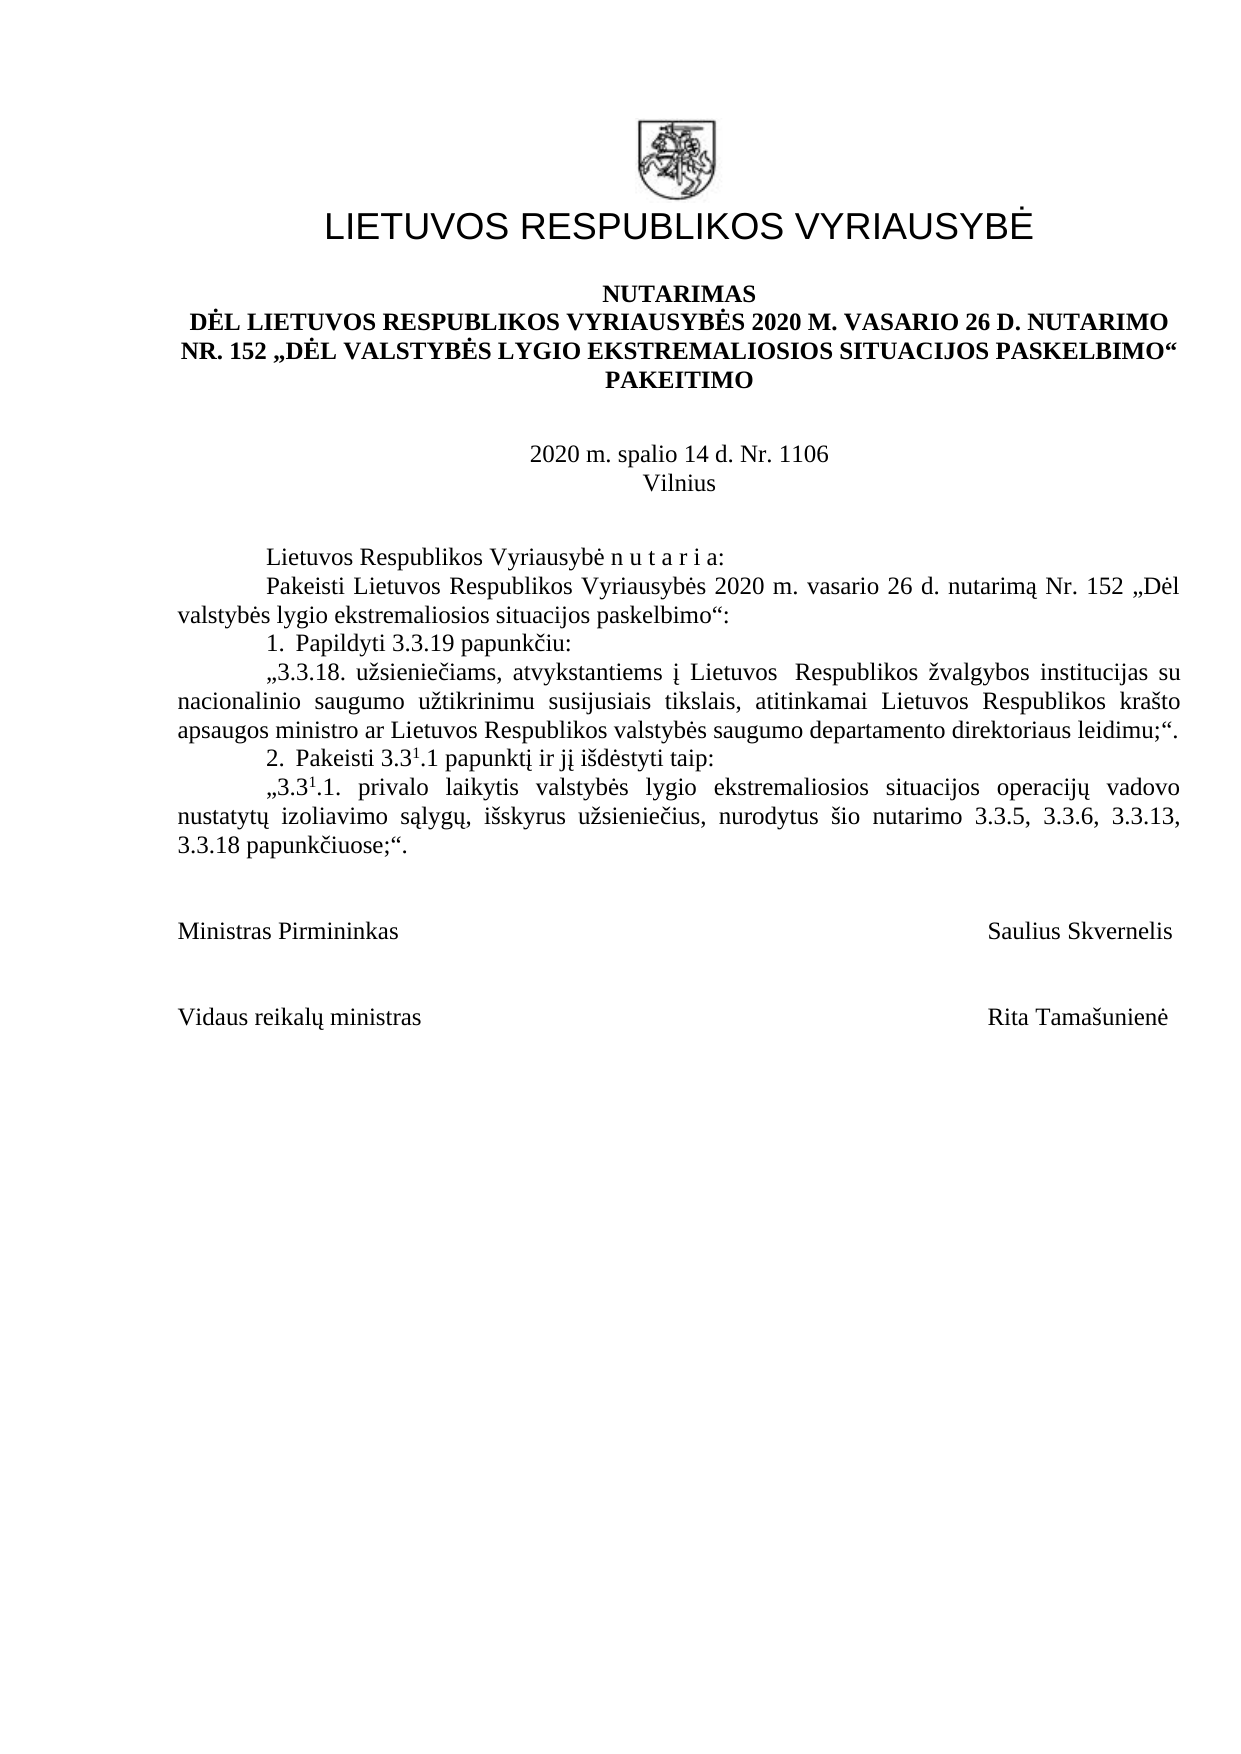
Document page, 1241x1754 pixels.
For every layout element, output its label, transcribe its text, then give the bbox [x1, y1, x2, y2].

text Pakeisti Lietuvos Respublikos Vyriausybės 2020 m. vasario 26 d. nutarimą Nr. 152 „Dėl valstybės lygio ekstremaliosios situacijos paskelbimo“: [177, 571, 1181, 628]
text 2020 m. spalio 14 d. Nr. 1106 [177, 439, 1181, 468]
text LIETUVOS RESPUBLIKOS VYRIAUSYBĖ [177, 204, 1181, 247]
text „3.31.1. privalo laikytis valstybės lygio ekstremaliosios situacijos operacijų vadovo nustatytų izoliavimo sąlygų, išskyrus užsieniečius, nurodytus šio nutarimo 3.3.5, 3.3.6, 3.3.13, 3.3.18 papunkčiuose;“. [177, 772, 1181, 858]
text NUTARIMAS [177, 279, 1181, 307]
text 2. Pakeisti 3.31.1 papunktį ir jį išdėstyti taip: [177, 743, 1181, 772]
text 1. Papildyti 3.3.19 papunkčiu: [177, 628, 1181, 657]
text Lietuvos Respublikos Vyriausybė n u t a r i a: [177, 542, 1181, 571]
text Vidaus reikalų ministras Rita Tamašunienė [177, 1002, 1181, 1031]
text Ministras Pirmininkas Saulius Skvernelis [177, 916, 1181, 945]
text Vilnius [177, 468, 1181, 497]
text DĖL LIETUVOS RESPUBLIKOS VYRIAUSYBĖS 2020 M. VASARIO 26 D. NUTARIMO NR. 152 „DĖL VALSTYBĖS LYGIO EKSTREMALIOSIOS SITUACIJOS PASKELBIMO“ PAKEITIMO [177, 307, 1181, 394]
text „3.3.18. užsieniečiams, atvykstantiems į Lietuvos Respublikos žvalgybos institucijas su nacionalinio saugumo užtikrinimu susijusiais tikslais, atitinkamai Lietuvos Respublikos krašto apsaugos ministro ar Lietuvos Respublikos valstybės saugumo departamento direktoriaus leidimu;“. [177, 657, 1181, 743]
